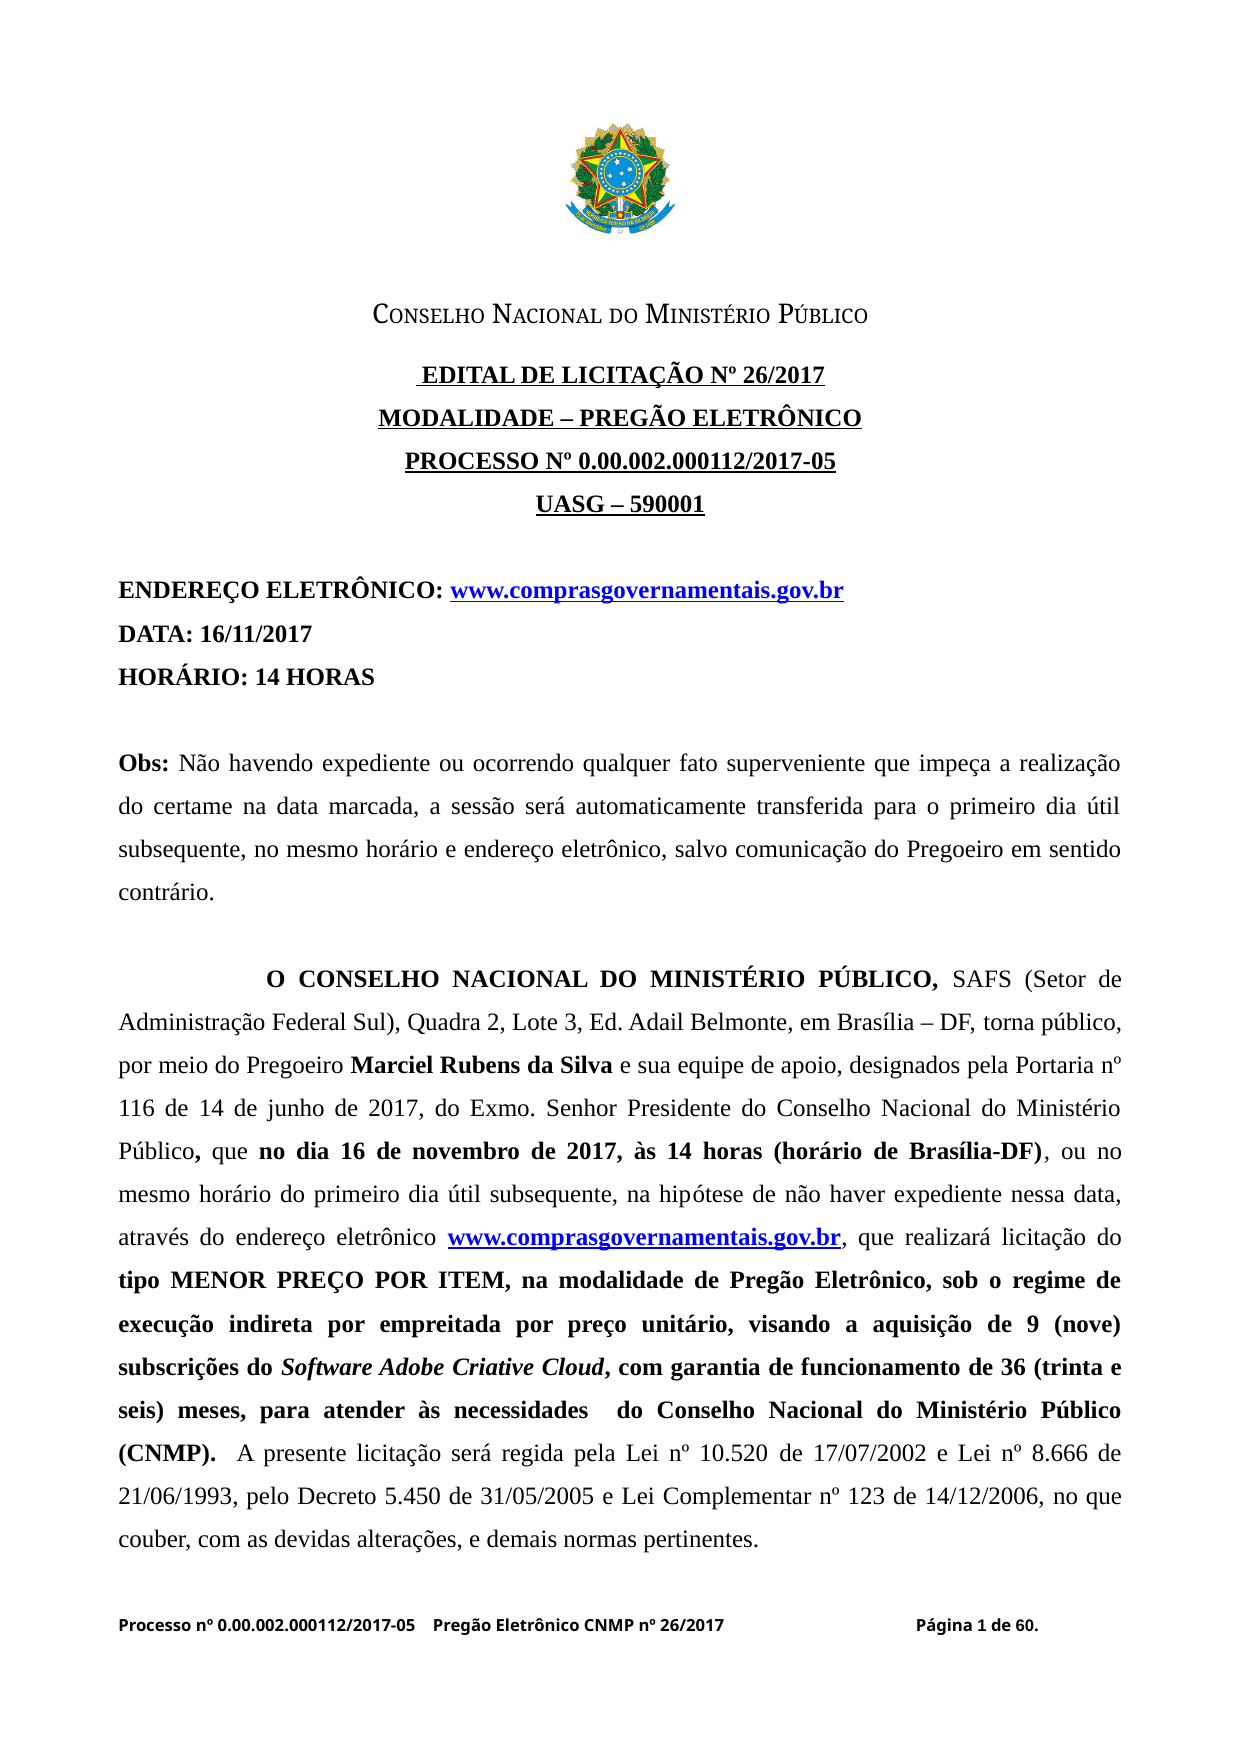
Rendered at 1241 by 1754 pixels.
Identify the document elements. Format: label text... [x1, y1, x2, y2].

text Obs: Não havendo expediente ou ocorrendo qualquer fato superveniente que impeça a realização do certame na data marcada, a sessão será automaticamente transferida para o primeiro dia útil subsequente, no mesmo horário e endereço eletrônico, salvo comunicação do Pregoeiro em sentido contrário. [118, 748, 1122, 906]
text UASG – 590001 [118, 489, 1122, 518]
text O CONSELHO NACIONAL DO MINISTÉRIO PÚBLICO, SAFS (Setor de Administração Federal Sul), Quadra 2, Lote 3, Ed. Adail Belmonte, em Brasília – DF, torna público, por meio do Pregoeiro Marciel Rubens da Silva e sua equipe de apoio, designados pela Portaria nº 116 de 14 de junho de 2017, do Exmo. Senhor Presidente do Conselho Nacional do Ministério Público, que no dia 16 de novembro de 2017, às 14 horas (horário de Brasília-DF), ou no mesmo horário do primeiro dia útil subsequente, na hipótese de não haver expediente nessa data, através do endereço eletrônico www.comprasgovernamentais.gov.br, que realizará licitação do tipo MENOR PREÇO POR ITEM, na modalidade de Pregão Eletrônico, sob o regime de execução indireta por empreitada por preço unitário, visando a aquisição de 9 (nove) subscrições do Software Adobe Criative Cloud, com garantia de funcionamento de 36 (trinta e seis) meses, para atender às necessidades do Conselho Nacional do Ministério Público (CNMP). A presente licitação será regida pela Lei nº 10.520 de 17/07/2002 e Lei nº 8.666 de 21/06/1993, pelo Decreto 5.450 de 31/05/2005 e Lei Complementar nº 123 de 14/12/2006, no que couber, com as devidas alterações, e demais normas pertinentes. [118, 964, 1122, 1553]
text PROCESSO Nº 0.00.002.000112/2017-05 [118, 446, 1122, 475]
text HORÁRIO: 14 HORAS [118, 662, 1122, 691]
text ENDEREÇO ELETRÔNICO: www.comprasgovernamentais.gov.br [118, 576, 1122, 604]
text DATA: 16/11/2017 [118, 619, 1122, 647]
text EDITAL DE LICITAÇÃO Nº 26/2017 [118, 360, 1122, 389]
text MODALIDADE – PREGÃO ELETRÔNICO [118, 403, 1122, 432]
